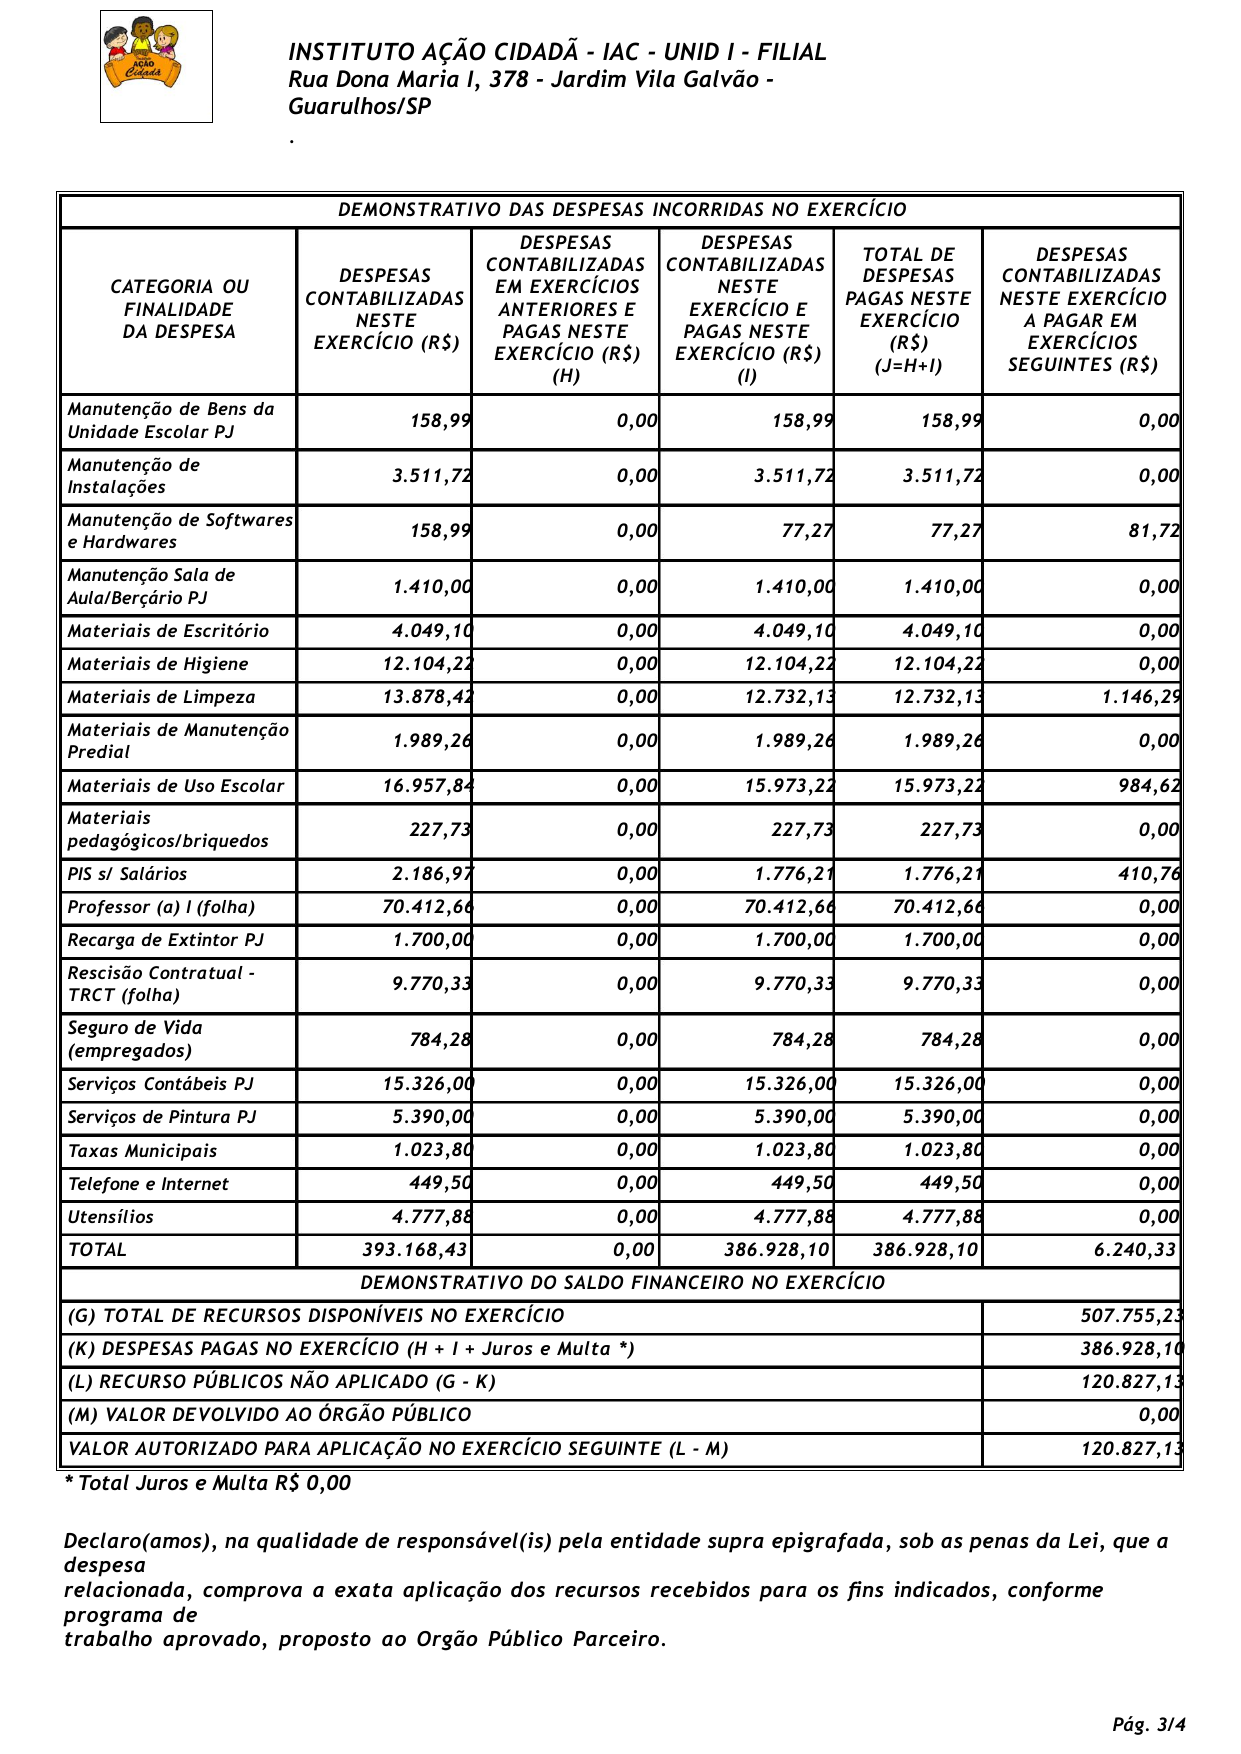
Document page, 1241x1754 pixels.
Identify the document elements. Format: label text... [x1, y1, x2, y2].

text [1182, 332, 1189, 354]
text 27,73 [419, 819, 492, 841]
text FINALIDADE [124, 298, 274, 321]
text 1.989,26 [754, 731, 854, 752]
text Materiais de Escritório [67, 621, 276, 642]
text Materiais de Uso Escolar [67, 775, 293, 796]
text (M) VALOR DEVOLVIDO AO ÓRGÃO PÚBLICO [67, 1404, 499, 1426]
text 0,00 [617, 1029, 679, 1050]
text 0,00 [1138, 653, 1201, 675]
text 0,00 [613, 1239, 679, 1260]
text 1 [409, 521, 444, 542]
text 0,00 [1138, 1405, 1201, 1426]
text 0,00 [617, 929, 679, 951]
text Seguro de Vida [67, 1018, 218, 1039]
text 0,00 [1138, 1173, 1201, 1194]
text ANTERIORES E [499, 298, 689, 321]
text 0,00 [1138, 974, 1201, 995]
text 386.928,10 [724, 1239, 854, 1261]
text Serviços Contábeis PJ [67, 1074, 270, 1095]
text 1.023,80 [902, 1139, 1003, 1161]
text Manutenção de Bens da [67, 399, 290, 420]
text Serviços de Pintura PJ [67, 1107, 270, 1128]
text Declaro(amos), na qualidade de responsável(is) pela entidade supra epigrafada, sob as penas da Lei, que a despesa [64, 1529, 1202, 1578]
text 158,99 [920, 410, 1003, 431]
picture [57, 192, 1183, 1470]
text 4.049,10 [902, 620, 1003, 642]
text 4.049,10 [392, 620, 492, 642]
text 84,28 [419, 1029, 492, 1050]
text 12.104,22 [382, 653, 492, 675]
text 410,76 [1118, 863, 1201, 885]
text CONTABILIZADAS [1002, 265, 1188, 287]
picture [101, 11, 212, 122]
text 0,00 [1138, 731, 1201, 752]
text 0,00 [1138, 896, 1201, 918]
text 3.511,72 [754, 465, 854, 487]
text 507.755,23 [1080, 1305, 1201, 1327]
text 0,00 [1138, 1029, 1201, 1050]
text 15.326,00 [892, 1073, 1003, 1095]
text 0,00 [1138, 620, 1201, 642]
text 2.186,97 [392, 863, 492, 885]
text EXERCÍCIO [860, 310, 1024, 332]
text 449,50 [771, 1173, 854, 1194]
text 0,00 [617, 521, 679, 542]
text 1.776,21 [902, 863, 1003, 885]
text 386.928,10 [1080, 1338, 1201, 1360]
text Materiais de Higiene [67, 654, 276, 675]
text (G) TOTAL DE RECURSOS DISPONÍVEIS NO EXERCÍCIO [67, 1305, 659, 1327]
text Instalações [67, 477, 219, 497]
text Materiais de Limpeza [67, 687, 276, 708]
text 7 [409, 1029, 419, 1050]
text DESPESAS [701, 232, 818, 254]
text 77,27 [930, 521, 1003, 542]
text 1.776,21 [754, 863, 854, 885]
text 0,00 [617, 686, 679, 708]
text 386.928,10 [872, 1239, 1003, 1261]
text 3.511,72 [902, 465, 1003, 487]
text Aula/Berçário PJ [67, 588, 250, 608]
text 1.700,00 [902, 929, 1003, 951]
text e Hardwares [67, 532, 306, 553]
text 784,28 [920, 1029, 1003, 1050]
text 15.326,00 [382, 1073, 492, 1095]
text Manutenção de Softwares [67, 510, 306, 531]
text 4.049,10 [754, 620, 854, 642]
text 0,00 [617, 653, 679, 675]
text 0,00 [1138, 819, 1201, 841]
text Utensílios [67, 1207, 270, 1227]
text (L) RECURSO PÚBLICOS NÃO APLICADO (G - K) [67, 1371, 659, 1393]
text 1.410,00 [902, 576, 1003, 597]
text 3 [392, 465, 427, 487]
text NESTE [717, 276, 844, 298]
text Rua Dona Maria I, 378 - Jardim Vila Galvão - Guarulhos/SP [288, 66, 907, 119]
text DESPESAS [339, 265, 491, 287]
text Manutenção de [67, 454, 219, 475]
text 0,00 [1138, 410, 1201, 431]
text 5.390,00 [754, 1106, 854, 1128]
text Pág. 3/4 [1112, 1713, 1207, 1735]
text 0,00 [617, 1173, 679, 1194]
text 16.957,84 [382, 775, 492, 796]
text 1.700,00 [754, 929, 854, 951]
text EXERCÍCIO E [689, 298, 844, 321]
text 0,00 [617, 465, 679, 487]
text .511,72 [427, 465, 492, 487]
text 58,99 [419, 410, 492, 431]
text 5.390,00 [392, 1106, 492, 1128]
text 0,00 [1138, 1140, 1201, 1161]
text Taxas Municipais [67, 1140, 270, 1161]
text 0,00 [1138, 929, 1201, 951]
text DESPESAS [1036, 243, 1188, 265]
text 9.770,33 [754, 974, 854, 995]
text 0,00 [617, 974, 679, 995]
text DEMONSTRATIVO DO SALDO FINANCEIRO NO EXERCÍCIO [360, 1272, 908, 1294]
text 0,00 [1138, 1073, 1201, 1095]
text 15.973,22 [743, 775, 854, 796]
text 1 [409, 410, 419, 431]
text 1 [392, 576, 427, 597]
text 15.973,22 [892, 775, 1003, 796]
text 77,27 [781, 521, 854, 542]
text 2 [409, 819, 444, 840]
text NESTE [356, 309, 491, 332]
text DESPESAS [520, 232, 701, 254]
text 6.240,33 [1093, 1239, 1201, 1261]
text (K) DESPESAS PAGAS NO EXERCÍCIO (H + I + Juros e Multa *) [67, 1338, 659, 1360]
text 449,50 [920, 1173, 1003, 1194]
text 0,00 [617, 731, 679, 752]
text [844, 365, 853, 387]
text 120.827,13 [1080, 1438, 1201, 1459]
text 0,00 [1138, 1206, 1201, 1227]
text 227,73 [920, 819, 1003, 841]
text 0,00 [1138, 465, 1201, 487]
text PAGAS NESTE NESTE EXERCÍCIO [845, 287, 1189, 309]
text Predial [67, 742, 299, 763]
text EXERCÍCIO (R$) [675, 343, 844, 365]
text * [64, 1471, 77, 1496]
text CATEGORIA OU [110, 277, 274, 298]
text Materiais [67, 808, 284, 829]
text 984,62 [1118, 775, 1201, 796]
text (H) [552, 365, 737, 387]
text 0,00 [617, 1139, 679, 1161]
text TOTAL DE [862, 243, 1036, 265]
text 0,00 [617, 775, 679, 796]
text 0,00 [617, 410, 679, 431]
text 1 [392, 731, 402, 752]
text 1.410,00 [754, 576, 854, 597]
text relacionada, comprova a exata aplicação dos recursos recebidos para os ﬁns indicados, conforme programa de [64, 1578, 1202, 1627]
text 1.989,26 [902, 731, 1003, 752]
text A PAGAR EM [1024, 310, 1182, 332]
text 9 [392, 974, 402, 995]
text PAGAS NESTE [683, 321, 844, 343]
text 12.732,13 [892, 686, 1003, 708]
text (J=H+I) [874, 354, 1189, 377]
text SEGUINTES (R$) [1008, 354, 1182, 376]
text DA DESPESA [123, 321, 274, 343]
text 5.390,00 [902, 1106, 1003, 1128]
text 12.104,22 [743, 653, 854, 675]
text 9.770,33 [902, 974, 1003, 995]
text CONTABILIZADAS CONTABILIZADAS [486, 254, 853, 276]
text Professor (a) I (folha) [67, 897, 276, 918]
text EXERCÍCIO (R$) [313, 332, 482, 354]
text 393.168,43 [362, 1239, 492, 1261]
text 0,00 [617, 1073, 679, 1095]
text 1.146,29 [1101, 686, 1201, 708]
text 13.878,42 [382, 686, 492, 708]
text pedagógicos/briquedos [67, 830, 284, 851]
text Total Juros e Multa R$ 0,00 [77, 1471, 355, 1496]
text PIS s/ Salários [67, 864, 206, 885]
text 1.023,80 [754, 1139, 854, 1161]
text Materiais de Manutenção [67, 720, 299, 741]
text 0,00 [617, 1206, 679, 1227]
text Recarga de Extintor PJ [67, 930, 276, 951]
text 158,99 [771, 410, 854, 431]
text 70.412,66 [892, 896, 1003, 918]
text Manutenção Sala de [67, 565, 250, 586]
text TOTAL [67, 1239, 153, 1261]
text Unidade Escolar PJ [67, 421, 290, 442]
text 12.104,22 [892, 653, 1003, 675]
text 0,00 [1138, 1106, 1201, 1128]
text 0,00 [617, 819, 679, 841]
text 4.777,88 [754, 1206, 854, 1227]
text .989,26 [402, 731, 492, 752]
text 0,00 [617, 620, 679, 642]
text (R$) [889, 332, 1028, 354]
text [818, 232, 853, 254]
text .410,00 [427, 576, 492, 597]
text EXERCÍCIOS [1028, 332, 1182, 354]
text trabalho aprovado, proposto ao Orgão Público Parceiro. [64, 1627, 1202, 1652]
text 58,99 [444, 521, 492, 542]
text INSTITUTO AÇÃO CIDADÃ - IAC - UNID I - FILIAL [288, 38, 907, 66]
text 81,72 [1128, 521, 1201, 542]
text EXERCÍCIO (R$) [494, 343, 675, 365]
text 0,00 [617, 896, 679, 918]
text 4.777,88 [392, 1206, 492, 1227]
text DEMONSTRATIVO DAS DESPESAS INCORRIDAS NO EXERCÍCIO [338, 199, 929, 221]
text 0,00 [1138, 576, 1201, 597]
text 449,50 [409, 1173, 492, 1194]
text 120.827,13 [1080, 1371, 1201, 1393]
text 15.326,00 [743, 1073, 854, 1095]
text (empregados) [67, 1040, 218, 1061]
text 1.700,00 [392, 929, 492, 951]
text . [64, 1626, 94, 1647]
text 0,00 [617, 1106, 679, 1128]
text 70.412,66 [382, 896, 492, 918]
text 0,00 [617, 863, 679, 885]
text . [288, 125, 907, 148]
text TRCT (folha) [67, 985, 268, 1006]
text 1.023,80 [392, 1139, 492, 1161]
text 0,00 [617, 576, 679, 597]
text 227,73 [771, 819, 854, 841]
text EM EXERCÍCIOS [495, 276, 717, 298]
text PAGAS NESTE [502, 321, 683, 343]
text Telefone e Internet [67, 1173, 270, 1194]
text 70.412,66 [743, 896, 854, 918]
text DESPESAS [863, 265, 1002, 287]
text (I) [737, 365, 844, 387]
text .770,33 [402, 974, 492, 995]
text 784,28 [771, 1029, 854, 1050]
text CONTABILIZADAS [305, 287, 491, 309]
text VALOR AUTORIZADO PARA APLICAÇÃO NO EXERCÍCIO SEGUINTE (L - M) [67, 1437, 755, 1459]
text Rescisão Contratual - [67, 963, 268, 984]
text 12.732,13 [743, 686, 854, 708]
text 4.777,88 [902, 1206, 1003, 1227]
